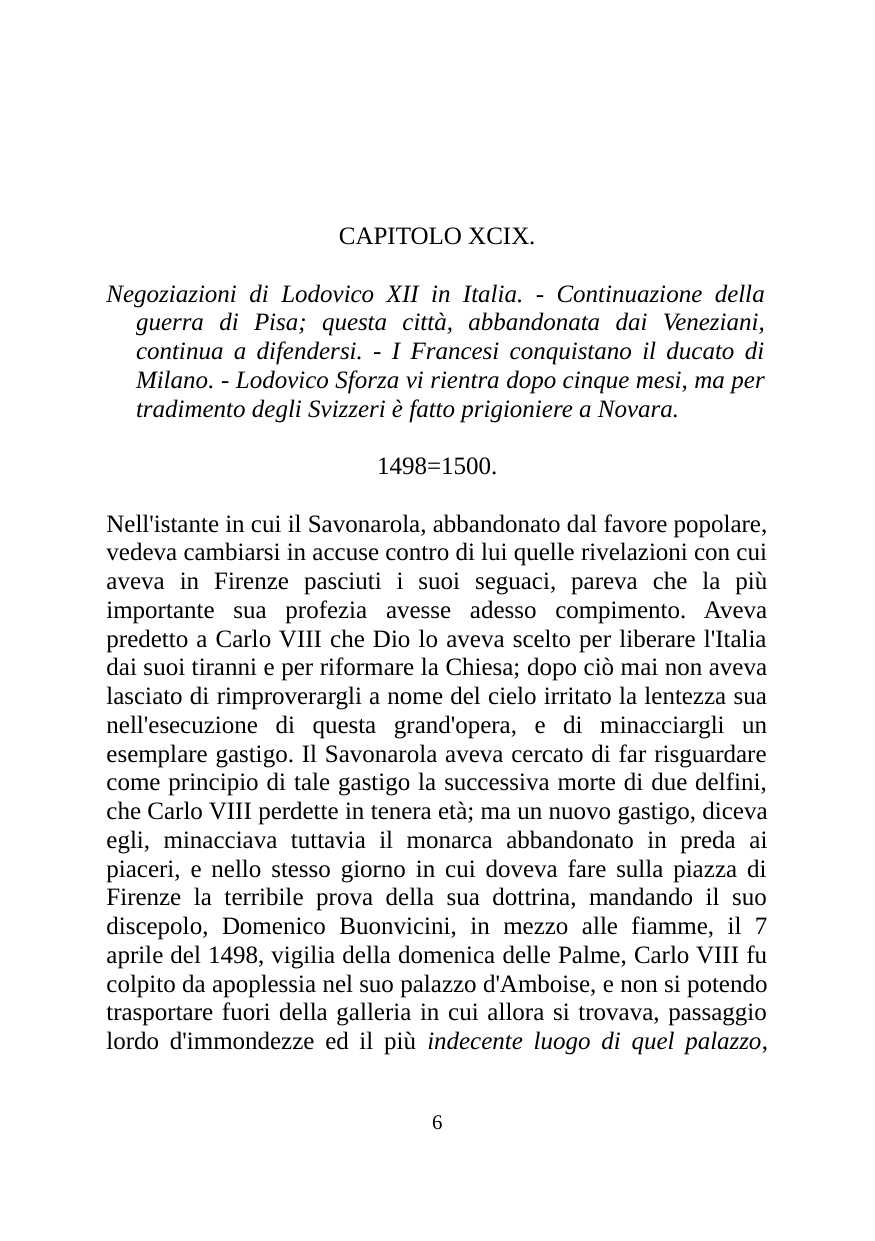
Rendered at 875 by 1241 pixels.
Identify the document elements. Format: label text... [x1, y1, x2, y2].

text 1498=1500. [106, 451, 768, 480]
text Negoziazioni di Lodovico XII in Italia. - Continuazione della guerra di Pisa; questa città, abbandonata dai Veneziani, continua a difendersi. - I Francesi conquistano il ducato di Milano. - Lodovico Sforza vi rientra dopo cinque mesi, ma per tradimento degli Svizzeri è fatto prigioniere a Novara. [106, 279, 768, 422]
text Nell'istante in cui il Savonarola, abbandonato dal favore popolare, vedeva cambiarsi in accuse contro di lui quelle rivelazioni con cui aveva in Firenze pasciuti i suoi seguaci, pareva che la più importante sua profezia avesse adesso compimento. Aveva predetto a Carlo VIII che Dio lo aveva scelto per liberare l'Italia dai suoi tiranni e per riformare la Chiesa; dopo ciò mai non aveva lasciato di rimproverargli a nome del cielo irritato la lentezza sua nell'esecuzione di questa grand'opera, e di minacciargli un esemplare gastigo. Il Savonarola aveva cercato di far risguardare come principio di tale gastigo la successiva morte di due delfini, che Carlo VIII perdette in tenera età; ma un nuovo gastigo, diceva egli, minacciava tuttavia il monarca abbandonato in preda ai piaceri, e nello stesso giorno in cui doveva fare sulla piazza di Firenze la terribile prova della sua dottrina, mandando il suo discepolo, Domenico Buonvicini, in mezzo alle fiamme, il 7 aprile del 1498, vigilia della domenica delle Palme, Carlo VIII fu colpito da apoplessia nel suo palazzo d'Amboise, e non si potendo trasportare fuori della galleria in cui allora si trovava, passaggio lordo d'immondezze ed il più indecente luogo di quel palazzo, [106, 509, 768, 1055]
text CAPITOLO XCIX. [106, 221, 768, 250]
